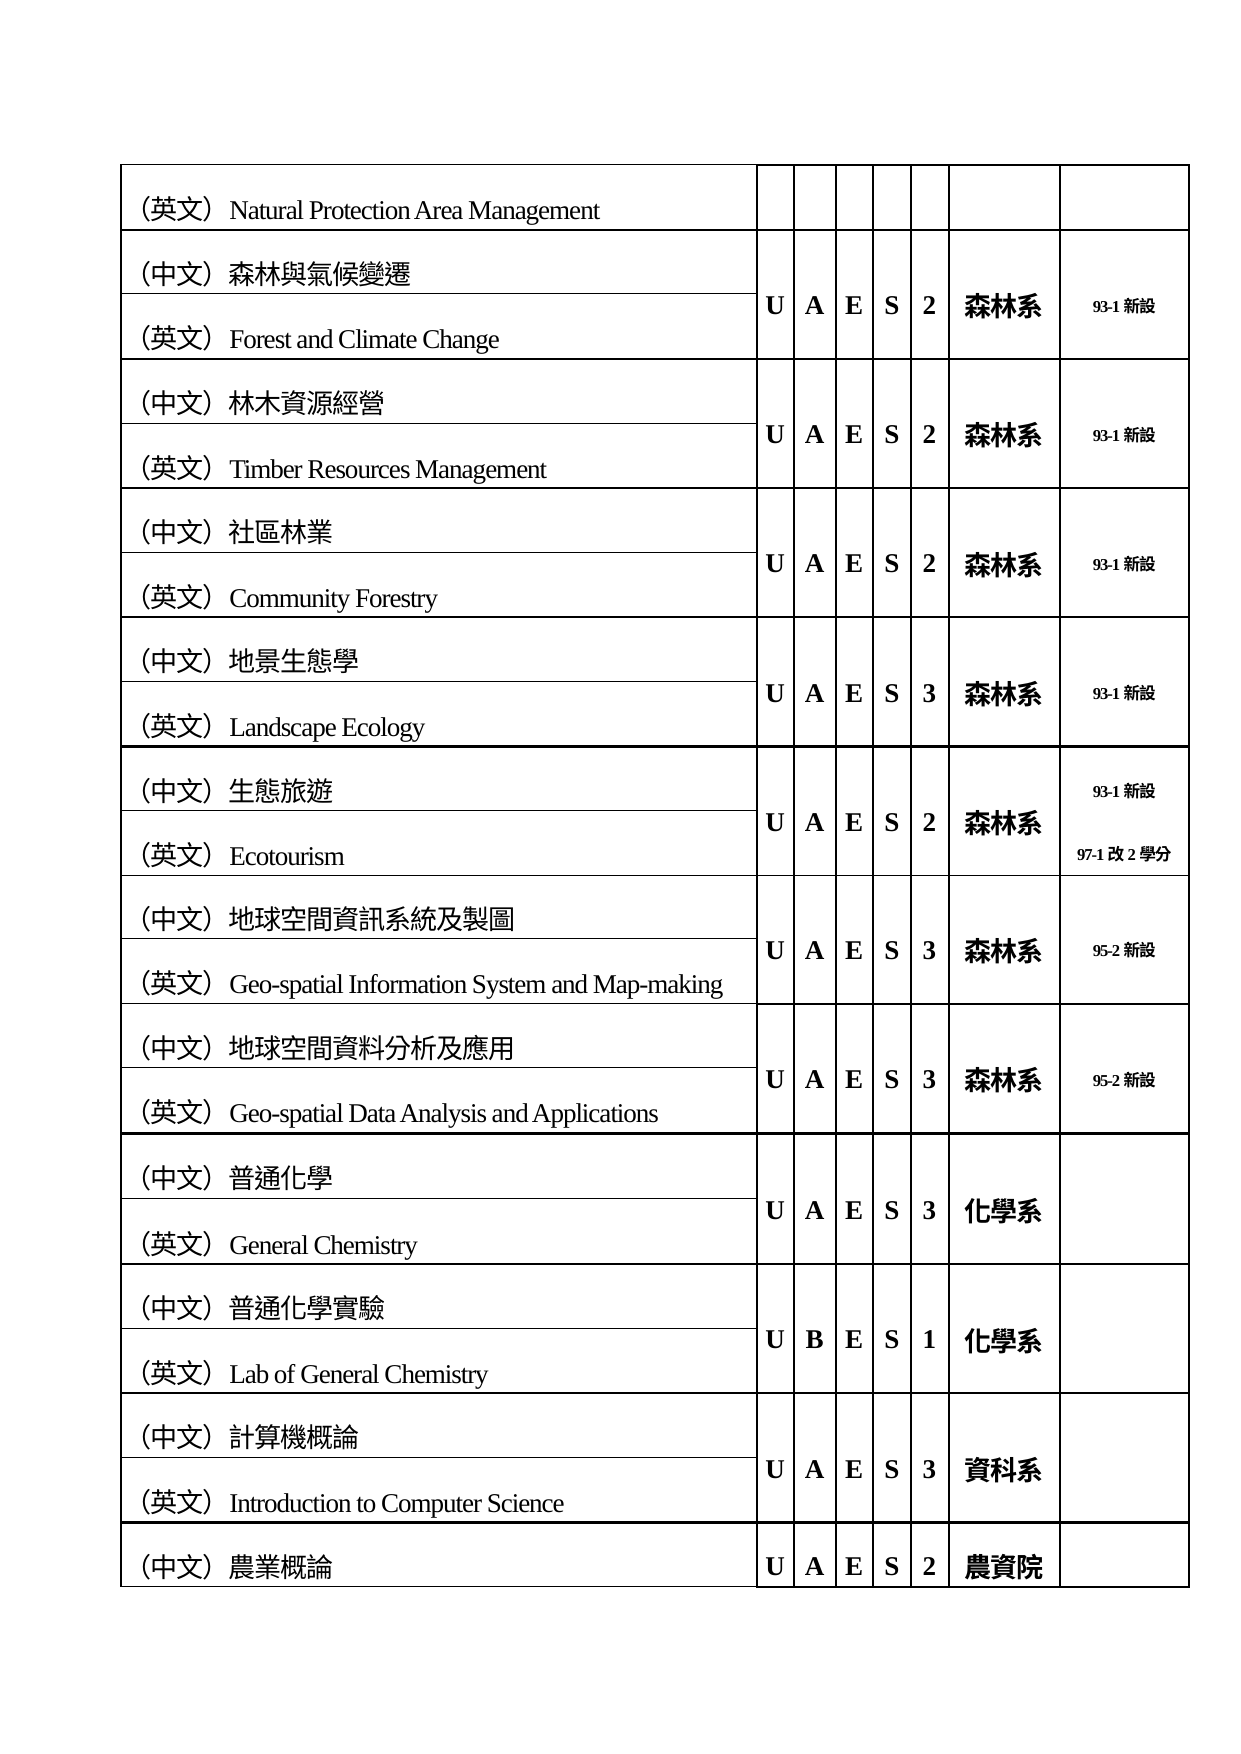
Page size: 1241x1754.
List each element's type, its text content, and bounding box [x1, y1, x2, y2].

table_cell 3 [912, 876, 948, 1003]
table_cell （中文）地景生態學 [122, 618, 756, 681]
table_cell 資科系 [950, 1394, 1059, 1521]
table_cell （英文）General Chemistry [122, 1199, 756, 1263]
table_cell （中文）普通化學實驗 [122, 1265, 756, 1328]
table_cell E [837, 231, 872, 358]
table_cell 3 [912, 618, 948, 745]
table_cell U [758, 1265, 793, 1392]
table_cell [912, 166, 948, 229]
table_cell [1061, 1265, 1188, 1392]
table_cell A [795, 748, 835, 874]
table_cell 森林系 [950, 618, 1059, 745]
table_cell （英文）Geo-spatial Data Analysis and Applications [122, 1068, 756, 1132]
table_cell 森林系 [950, 360, 1059, 487]
table_cell B [795, 1265, 835, 1392]
table_cell A [795, 1135, 835, 1263]
table_cell 森林系 [950, 876, 1059, 1003]
table_cell E [837, 489, 872, 616]
table_cell 93-1新設 [1061, 618, 1188, 745]
table_cell 3 [912, 1394, 948, 1521]
table_cell （中文）農業概論 [122, 1524, 756, 1586]
table_cell U [758, 231, 793, 358]
table_cell （中文）地球空間資訊系統及製圖 [122, 876, 756, 938]
table_cell E [837, 1135, 872, 1263]
table_cell 化學系 [950, 1135, 1059, 1263]
table_cell 1 [912, 1265, 948, 1392]
table_cell 2 [912, 231, 948, 358]
table_cell 93-1新設 [1061, 360, 1188, 487]
table_cell U [758, 1524, 793, 1586]
table_cell （英文）Forest and Climate Change [122, 294, 756, 358]
table_cell E [837, 1394, 872, 1521]
table_cell 森林系 [950, 1005, 1059, 1132]
table_cell [795, 166, 835, 229]
table_cell A [795, 618, 835, 745]
table_cell U [758, 876, 793, 1003]
table_cell A [795, 489, 835, 616]
table_cell U [758, 618, 793, 745]
table_cell （英文）Introduction to Computer Science [122, 1458, 756, 1521]
table_cell 93-1新設 [1061, 231, 1188, 358]
table_cell E [837, 1524, 872, 1586]
table_cell E [837, 360, 872, 487]
table_cell 農資院 [950, 1524, 1059, 1586]
table_cell E [837, 618, 872, 745]
table_cell A [795, 876, 835, 1003]
table_cell （英文）Timber Resources Management [122, 424, 756, 487]
table_cell [1061, 1524, 1188, 1586]
table_cell （中文）生態旅遊 [122, 748, 756, 810]
table_cell E [837, 1265, 872, 1392]
table_cell [950, 166, 1059, 229]
table_cell （中文）地球空間資料分析及應用 [122, 1004, 756, 1067]
table_cell （中文）森林與氣候變遷 [122, 231, 756, 293]
table_cell 2 [912, 748, 948, 874]
table_cell E [837, 748, 872, 874]
table_cell （英文）Community Forestry [122, 553, 756, 616]
table_cell S [874, 1524, 910, 1586]
table_cell 93-1新設 97-1改2學分 [1061, 748, 1188, 874]
table_cell 95-2新設 [1061, 1005, 1188, 1132]
table_cell 2 [912, 489, 948, 616]
table_cell （英文）Lab of General Chemistry [122, 1329, 756, 1392]
table_cell A [795, 1394, 835, 1521]
table_cell S [874, 1265, 910, 1392]
table_cell 2 [912, 1524, 948, 1586]
table_cell U [758, 1005, 793, 1132]
table_cell [1061, 1394, 1188, 1521]
table_cell A [795, 1524, 835, 1586]
table_cell [1061, 1135, 1188, 1263]
table_cell （英文）Landscape Ecology [122, 682, 756, 745]
table_cell （中文）普通化學 [122, 1135, 756, 1197]
table_cell A [795, 231, 835, 358]
table_cell U [758, 360, 793, 487]
table_cell （中文）計算機概論 [122, 1394, 756, 1457]
table_cell A [795, 360, 835, 487]
table_cell S [874, 618, 910, 745]
table_cell S [874, 1135, 910, 1263]
table_cell 化學系 [950, 1265, 1059, 1392]
table_cell S [874, 360, 910, 487]
table_cell E [837, 1005, 872, 1132]
table_cell （中文）社區林業 [122, 489, 756, 552]
table_cell 93-1新設 [1061, 489, 1188, 616]
table_cell 森林系 [950, 231, 1059, 358]
table_cell [1061, 166, 1188, 229]
table_cell （中文）林木資源經營 [122, 360, 756, 422]
table_cell 95-2新設 [1061, 876, 1188, 1003]
table_cell S [874, 231, 910, 358]
table_cell （英文）Geo-spatial Information System and Map-making [122, 939, 756, 1003]
table_cell [874, 166, 910, 229]
table_cell 3 [912, 1135, 948, 1263]
table_cell U [758, 1135, 793, 1263]
table_cell （英文）Natural Protection Area Management [122, 165, 756, 229]
table_cell S [874, 1005, 910, 1132]
table_cell （英文）Ecotourism [122, 811, 756, 874]
table_cell U [758, 1394, 793, 1521]
table_cell 森林系 [950, 489, 1059, 616]
table_cell S [874, 1394, 910, 1521]
table_cell [837, 166, 872, 229]
table_cell 森林系 [950, 748, 1059, 874]
table_cell A [795, 1005, 835, 1132]
table_cell S [874, 489, 910, 616]
table_cell [758, 166, 793, 229]
table_cell U [758, 489, 793, 616]
table_cell S [874, 748, 910, 874]
table_cell U [758, 748, 793, 874]
table_cell S [874, 876, 910, 1003]
table_cell E [837, 876, 872, 1003]
table_cell 3 [912, 1005, 948, 1132]
table_cell 2 [912, 360, 948, 487]
